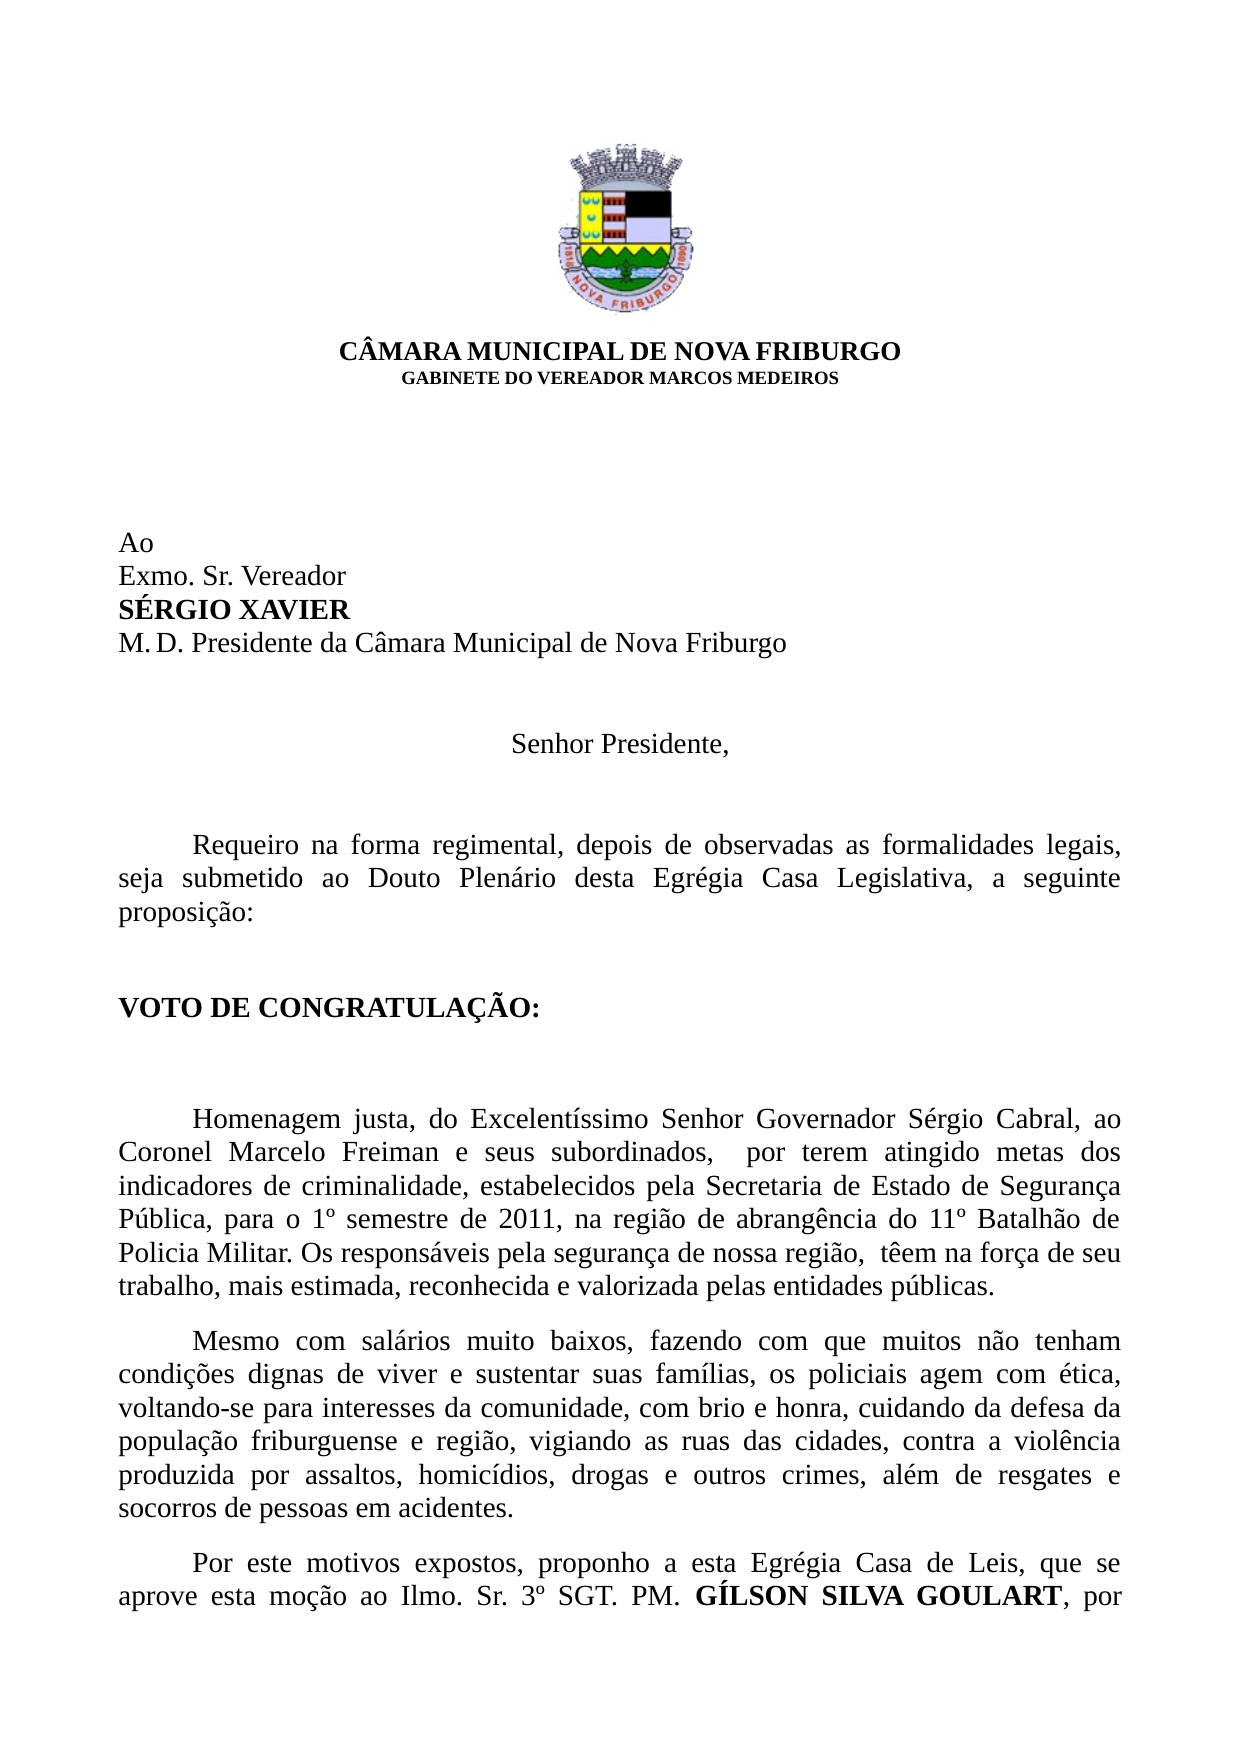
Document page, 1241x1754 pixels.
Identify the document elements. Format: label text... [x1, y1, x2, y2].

picture [537, 127, 703, 327]
text Exmo. Sr. Vereador [118, 558, 1122, 592]
text GABINETE DO VEREADOR MARCOS MEDEIROS [118, 367, 1122, 388]
list D. Presidente da Câmara Municipal de Nova Friburgo [118, 626, 1122, 659]
text CÂMARA MUNICIPAL DE NOVA FRIBURGO [118, 335, 1122, 367]
text Por este motivos expostos, proponho a esta Egrégia Casa de Leis, que se aprove esta moção ao Ilmo. Sr. 3º SGT. PM. GÍLSON SILVA GOULART, por [118, 1545, 1122, 1612]
text Homenagem justa, do Excelentíssimo Senhor Governador Sérgio Cabral, ao Coronel Marcelo Freiman e seus subordinados, por terem atingido metas dos indicadores de criminalidade, estabelecidos pela Secretaria de Estado de Segurança Pública, para o 1º semestre de 2011, na região de abrangência do 11º Batalhão de Policia Militar. Os responsáveis pela segurança de nossa região, têem na força de seu trabalho, mais estimada, reconhecida e valorizada pelas entidades públicas. [118, 1101, 1122, 1302]
text Ao [118, 525, 1122, 558]
text Requeiro na forma regimental, depois de observadas as formalidades legais, seja submetido ao Douto Plenário desta Egrégia Casa Legislativa, a seguinte proposição: [118, 827, 1122, 927]
text Senhor Presidente, [118, 726, 1122, 760]
text VOTO DE CONGRATULAÇÃO: [118, 990, 1122, 1023]
text SÉRGIO XAVIER [118, 592, 1122, 626]
text Mesmo com salários muito baixos, fazendo com que muitos não tenham condições dignas de viver e sustentar suas famílias, os policiais agem com ética, voltando-se para interesses da comunidade, com brio e honra, cuidando da defesa da população friburguense e região, vigiando as ruas das cidades, contra a violência produzida por assaltos, homicídios, drogas e outros crimes, além de resgates e socorros de pessoas em acidentes. [118, 1323, 1122, 1524]
